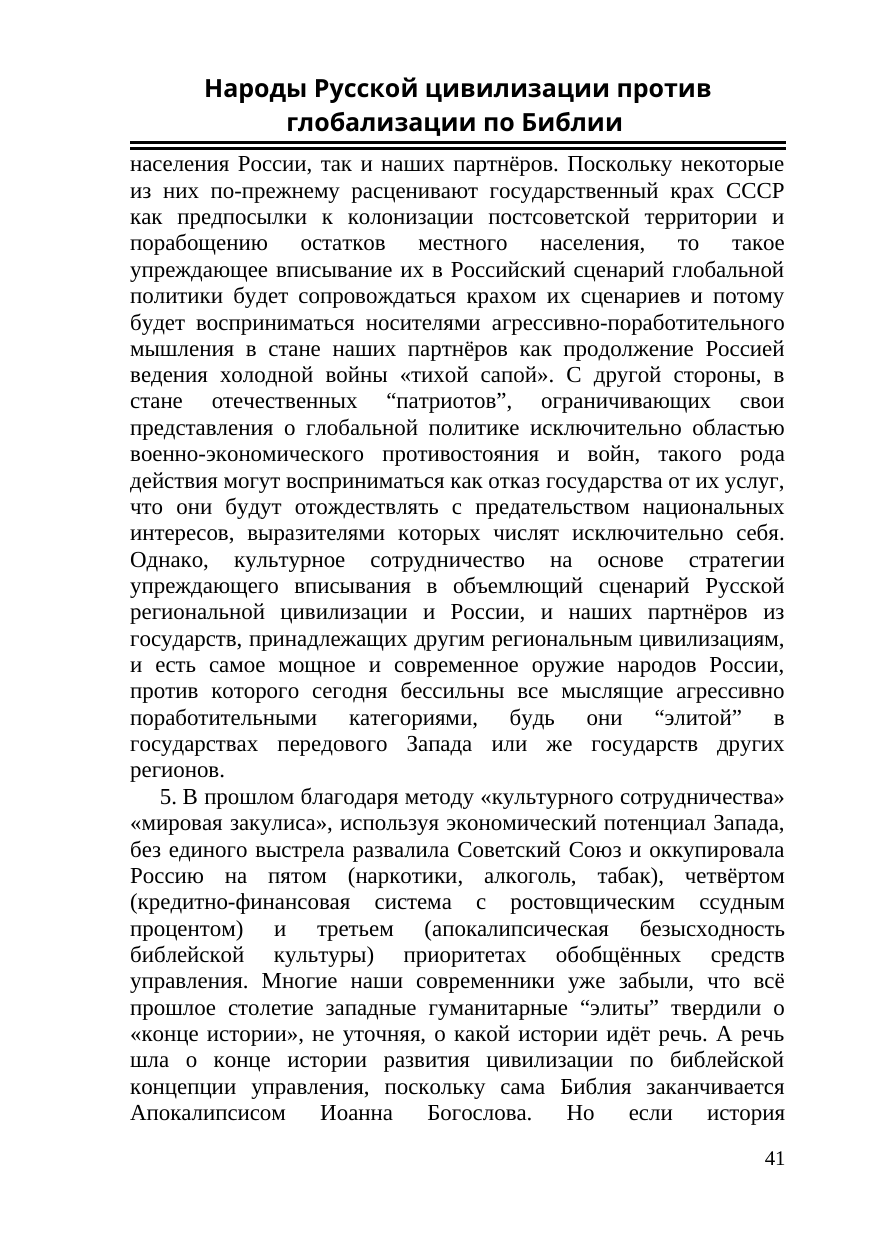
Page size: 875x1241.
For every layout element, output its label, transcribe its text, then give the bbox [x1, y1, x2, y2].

text 5. В прошлом благодаря методу «культурного сотрудничества» «мировая закулиса», используя экономический потенциал Запада, без единого выстрела развалила Советский Союз и оккупировала Россию на пятом (наркотики, алкоголь, табак), четвёртом (кредитно-финансовая система с ростовщическим ссудным процентом) и третьем (апокалипсическая безысходность библейской культуры) приоритетах обобщённых средств управления. Многие наши современники уже забыли, что всё прошлое столетие западные гуманитарные “элиты” твердили о «конце истории», не уточняя, о какой истории идёт речь. А речь шла о конце истории развития цивилизации по библейской концепции управления, поскольку сама Библия заканчивается Апокалипсисом Иоанна Богослова. Но если история [130, 783, 786, 1126]
text населения России, так и наших партнёров. Поскольку некоторые из них по-прежнему расценивают государственный крах СССР как предпосылки к колонизации постсоветской территории и порабощению остатков местного населения, то такое упреждающее вписывание их в Российский сценарий глобальной политики будет сопровождаться крахом их сценариев и потому будет восприниматься носителями агрессивно-поработительного мышления в стане наших партнёров как продолжение Россией ведения холодной войны «тихой сапой». С другой стороны, в стане отечественных “патриотов”, ограничивающих свои представления о глобальной политике исключительно областью военно-экономического противостояния и войн, такого рода действия могут восприниматься как отказ государства от их услуг, что они будут отождествлять с предательством национальных интересов, выразителями которых числят исключительно себя. Однако, культурное сотрудничество на основе стратегии упреждающего вписывания в объемлющий сценарий Русской региональной цивилизации и России, и наших партнёров из государств, принадлежащих другим региональным цивилизациям, и есть самое мощное и современное оружие народов России, против которого сегодня бессильны все мыслящие агрессивно поработительными категориями, будь они “элитой” в государствах передового Запада или же государств других регионов. [130, 150, 786, 783]
